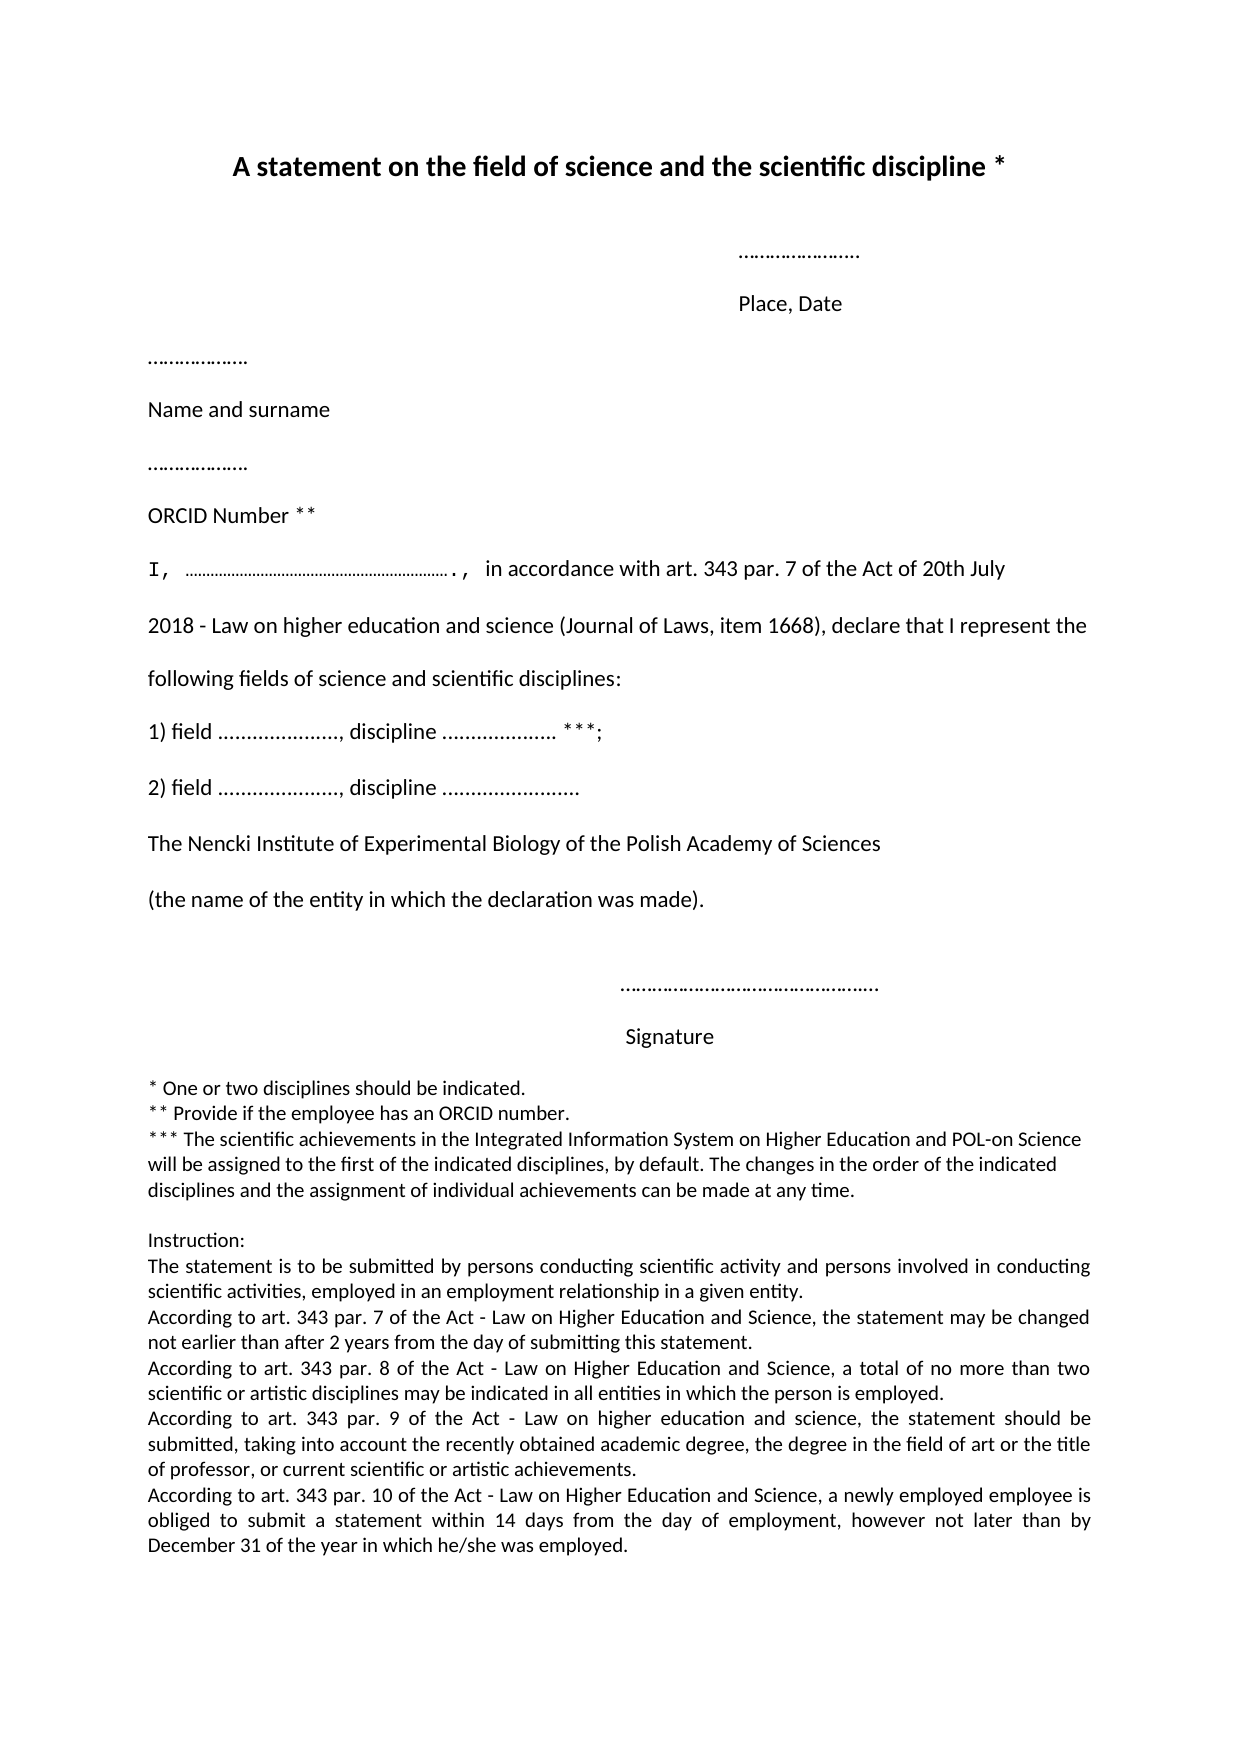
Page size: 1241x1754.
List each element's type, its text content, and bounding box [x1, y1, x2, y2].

text ………………….. [738, 236, 1093, 264]
text ………………. [148, 448, 1093, 476]
text (the name of the entity in which the declaration was made). [148, 885, 1093, 913]
text The statement is to be submitted by persons conducting scientific activity and persons involved in conducting scientific activities, employed in an employment relationship in a given entity. [148, 1253, 1093, 1304]
text 2018 - Law on higher education and science (Journal of Laws, item 1668), declare that I represent the [148, 611, 1093, 639]
text 1) field ....................., discipline .................... ***; [148, 717, 1093, 745]
text I, ………………………………………………………., in accordance with art. 343 par. 7 of the Act of 20th July [148, 554, 1093, 583]
text A statement on the field of science and the scientific discipline * [148, 148, 1093, 183]
text ** Provide if the employee has an ORCID number. [148, 1101, 1093, 1126]
text According to art. 343 par. 10 of the Act - Law on Higher Education and Science, a newly employed employee is obliged to submit a statement within 14 days from the day of employment, however not later than by December 31 of the year in which he/she was employed. [148, 1482, 1093, 1558]
text Place, Date [738, 289, 1093, 317]
text ………………. [148, 342, 1093, 370]
text *** The scientific achievements in the Integrated Information System on Higher Education and POL-on Science will be assigned to the first of the indicated disciplines, by default. The changes in the order of the indicated disciplines and the assignment of individual achievements can be made at any time. [148, 1126, 1093, 1202]
text According to art. 343 par. 9 of the Act - Law on higher education and science, the statement should be submitted, taking into account the recently obtained academic degree, the degree in the field of art or the title of professor, or current scientific or artistic achievements. [148, 1406, 1093, 1482]
text Signature [620, 1022, 1093, 1050]
text * One or two disciplines should be indicated. [148, 1075, 1093, 1101]
text According to art. 343 par. 8 of the Act - Law on Higher Education and Science, a total of no more than two scientific or artistic disciplines may be indicated in all entities in which the person is employed. [148, 1355, 1093, 1406]
text ORCID Number ** [148, 501, 1093, 529]
text ……………………………………….… [620, 969, 1093, 997]
text Instruction: [148, 1228, 1093, 1253]
text Name and surname [148, 395, 1093, 423]
text According to art. 343 par. 7 of the Act - Law on Higher Education and Science, the statement may be changed not earlier than after 2 years from the day of submitting this statement. [148, 1304, 1093, 1355]
text following fields of science and scientific disciplines: [148, 664, 1093, 692]
text 2) field ....................., discipline ........................ [148, 773, 1093, 801]
text The Nencki Institute of Experimental Biology of the Polish Academy of Sciences [148, 829, 1093, 857]
